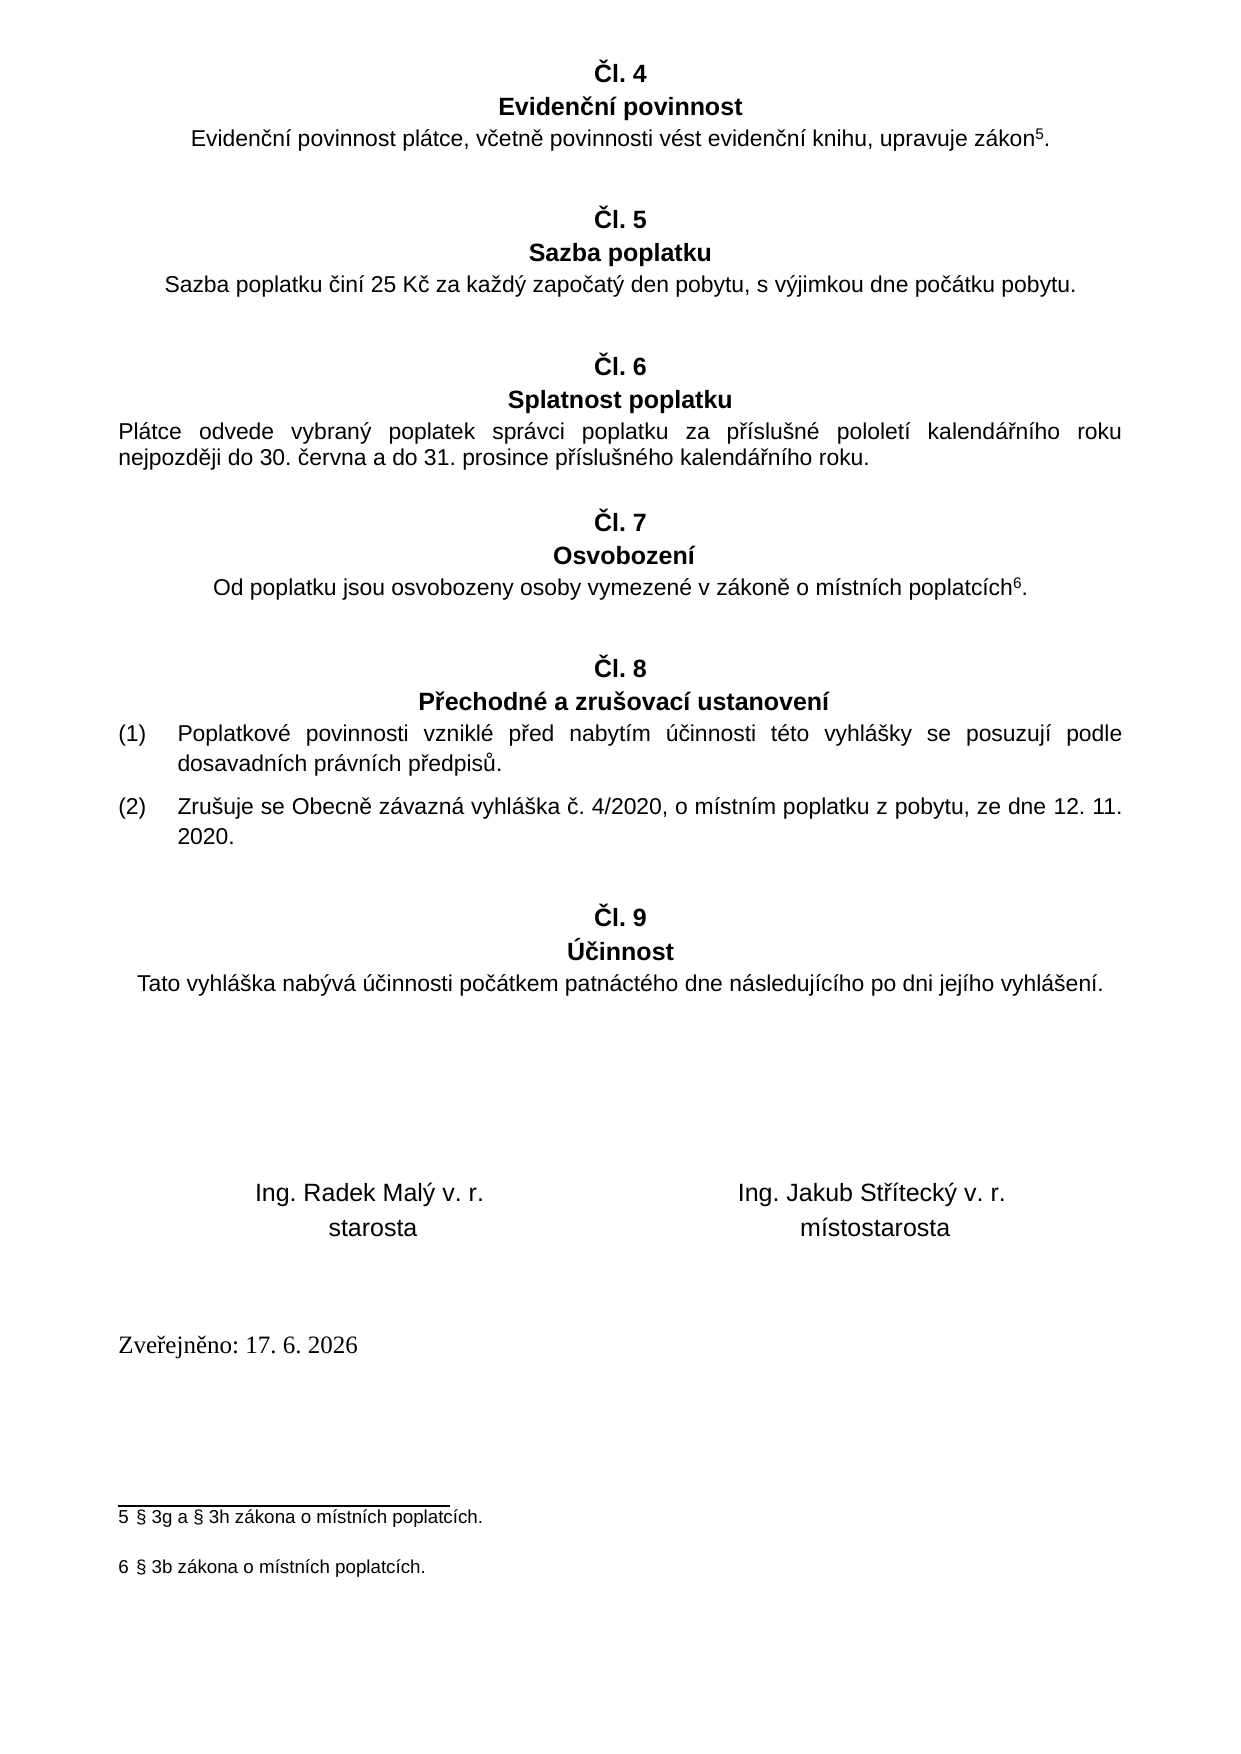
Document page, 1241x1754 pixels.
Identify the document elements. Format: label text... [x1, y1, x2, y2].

text Plátce odvede vybraný poplatek správci poplatku za příslušné pololetí kalendářního roku nejpozději do 30. června a do 31. prosince příslušného kalendářního roku. [118, 418, 1122, 470]
subtitle Čl. 7 Osvobození [118, 508, 1122, 569]
text § 3b zákona o místních poplatcích. [118, 1556, 1122, 1578]
text § 3g a § 3h zákona o místních poplatcích. [118, 1506, 1122, 1528]
table_header Ing. Jakub Střítecký v. r. místostarosta [620, 1169, 1123, 1287]
text Sazba poplatku činí 25 Kč za každý započatý den pobytu, s výjimkou dne počátku pobytu. [118, 271, 1122, 298]
list Zrušuje se Obecně závazná vyhláška č. 4/2020, o místním poplatku z pobytu, ze dne 12. 11. 2020. [118, 793, 1122, 849]
text Zveřejněno: 17. 6. 2026 [118, 1330, 1122, 1359]
subtitle Čl. 9 Účinnost [118, 903, 1122, 965]
table_header Ing. Radek Malý v. r. starosta [118, 1169, 620, 1287]
subtitle Čl. 8 Přechodné a zrušovací ustanovení [118, 654, 1122, 716]
subtitle Čl. 6 Splatnost poplatku [118, 352, 1122, 413]
subtitle Čl. 5 Sazba poplatku [118, 205, 1122, 267]
list Poplatkové povinnosti vzniklé před nabytím účinnosti této vyhlášky se posuzují podle dosavadních právních předpisů. [118, 720, 1122, 777]
text Od poplatku jsou osvobozeny osoby vymezené v zákoně o místních poplatcích. [118, 574, 1122, 600]
subtitle Čl. 4 Evidenční povinnost [118, 59, 1122, 121]
text Evidenční povinnost plátce, včetně povinnosti vést evidenční knihu, upravuje zákon. [118, 125, 1122, 151]
text Tato vyhláška nabývá účinnosti počátkem patnáctého dne následujícího po dni jejího vyhlášení. [118, 969, 1122, 996]
